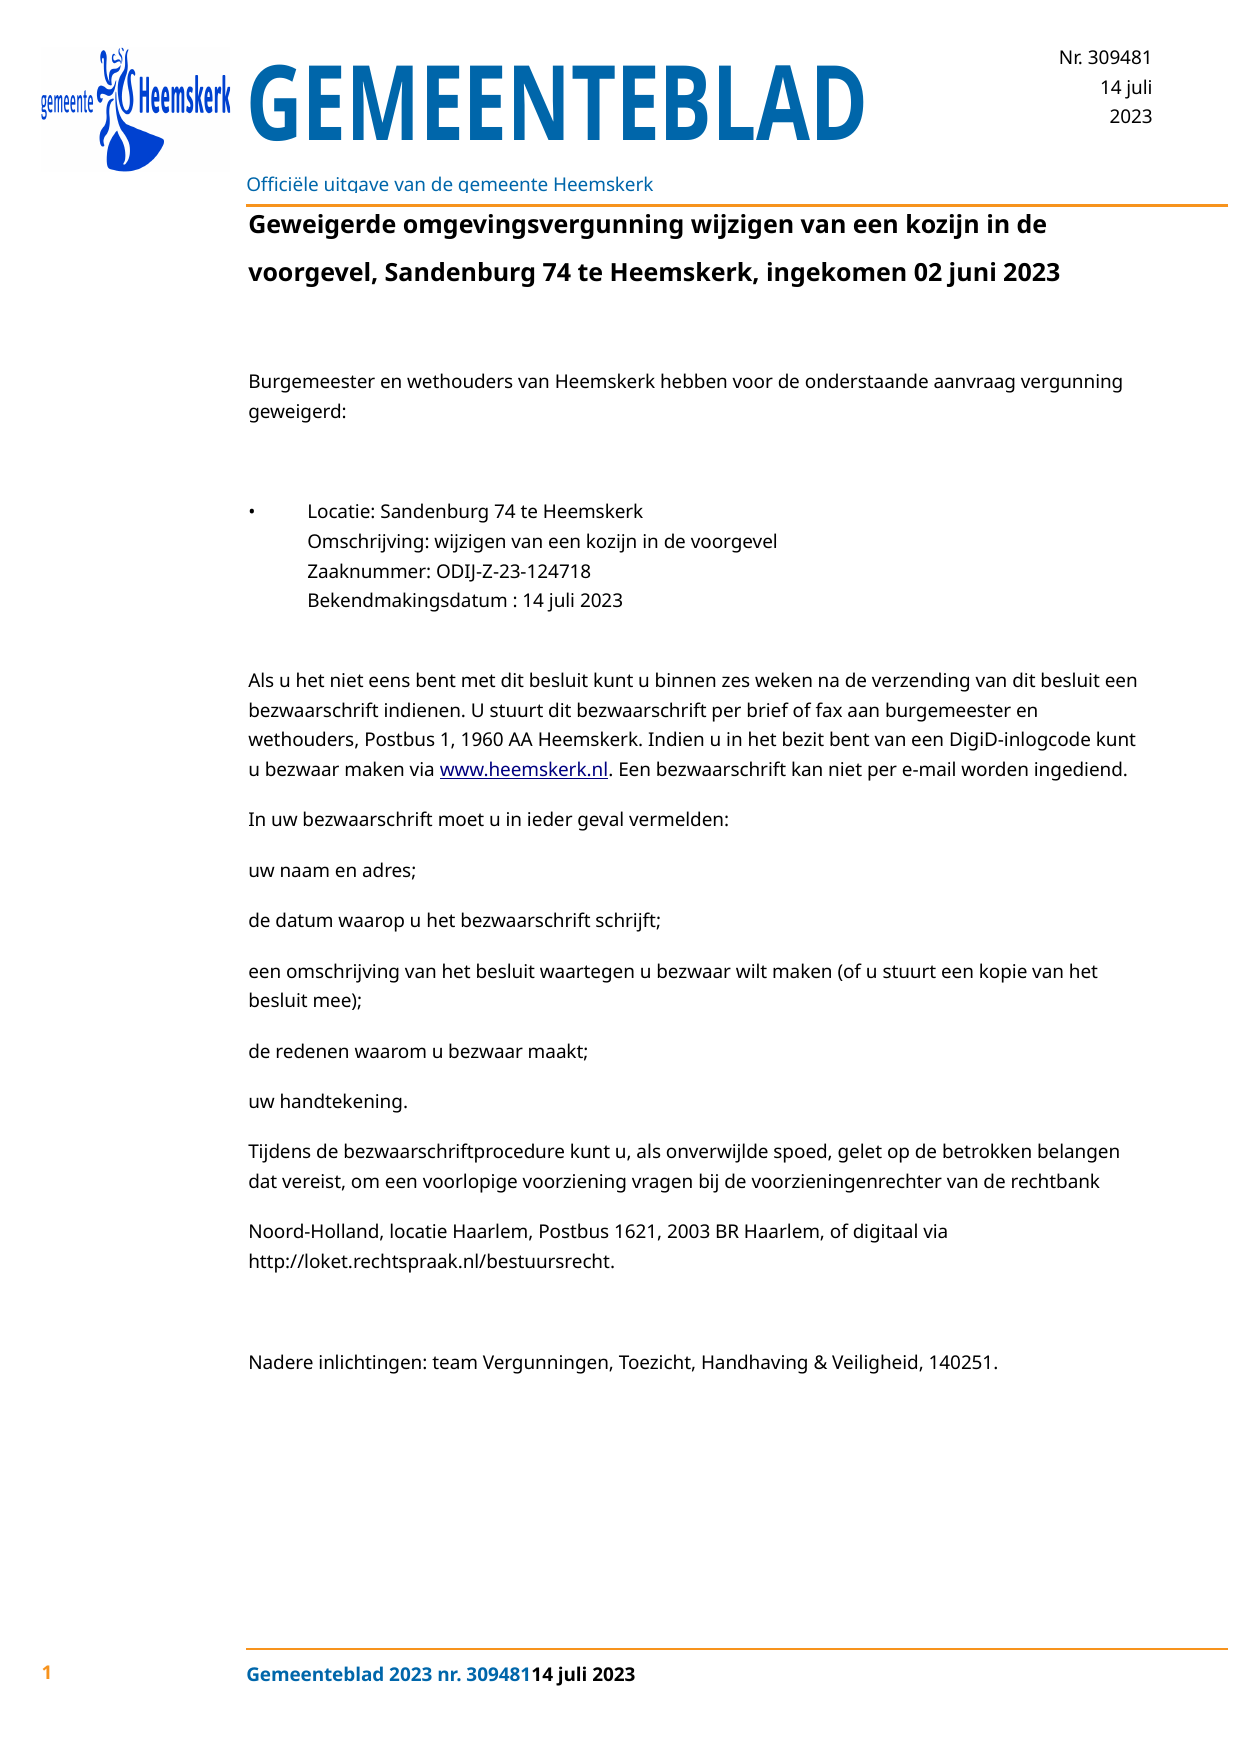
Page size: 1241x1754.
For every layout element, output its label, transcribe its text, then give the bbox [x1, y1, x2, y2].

text de redenen waarom u bezwaar maakt; [248, 1038, 1152, 1064]
list Omschrijving: wijzigen van een kozijn in de voorgevel [248, 528, 1152, 554]
text Geweigerde omgevingsvergunning wijzigen van een kozijn in de voorgevel, Sandenburg 74 te Heemskerk, ingekomen 02 juni 2023 [248, 207, 1152, 288]
text een omschrijving van het besluit waartegen u bezwaar wilt maken (of u stuurt een kopie van het besluit mee); [248, 958, 1152, 1013]
list Zaaknummer: ODIJ-Z-23-124718 [248, 558, 1152, 584]
text uw handtekening. [248, 1088, 1152, 1114]
text In uw bezwaarschrift moet u in ieder geval vermelden: [248, 807, 1152, 832]
text Tijdens de bezwaarschriftprocedure kunt u, als onverwijlde spoed, gelet op de betrokken belangen dat vereist, om een voorlopige voorziening vragen bij de voorzieningenrechter van de rechtbank [248, 1139, 1152, 1194]
text de datum waarop u het bezwaarschrift schrijft; [248, 907, 1152, 933]
text Als u het niet eens bent met dit besluit kunt u binnen zes weken na de verzending van dit besluit een bezwaarschrift indienen. U stuurt dit bezwaarschrift per brief of fax aan burgemeester en wethouders, Postbus 1, 1960 AA Heemskerk. Indien u in het bezit bent van een DigiD-inlogcode kunt u bezwaar maken via www.heemskerk.nl. Een bezwaarschrift kan niet per e-mail worden ingediend. [248, 667, 1152, 782]
list Bekendmakingsdatum : 14 juli 2023 [248, 587, 1152, 613]
text Noord-Holland, locatie Haarlem, Postbus 1621, 2003 BR Haarlem, of digitaal via http://loket.rechtspraak.nl/bestuursrecht. [248, 1219, 1152, 1274]
list Locatie: Sandenburg 74 te Heemskerk [248, 499, 1152, 524]
text Nadere inlichtingen: team Vergunningen, Toezicht, Handhaving & Veiligheid, 140251. [248, 1349, 1152, 1375]
text Burgemeester en wethouders van Heemskerk hebben voor de onderstaande aanvraag vergunning geweigerd: [248, 368, 1152, 424]
picture [41, 47, 231, 172]
text uw naam en adres; [248, 857, 1152, 883]
